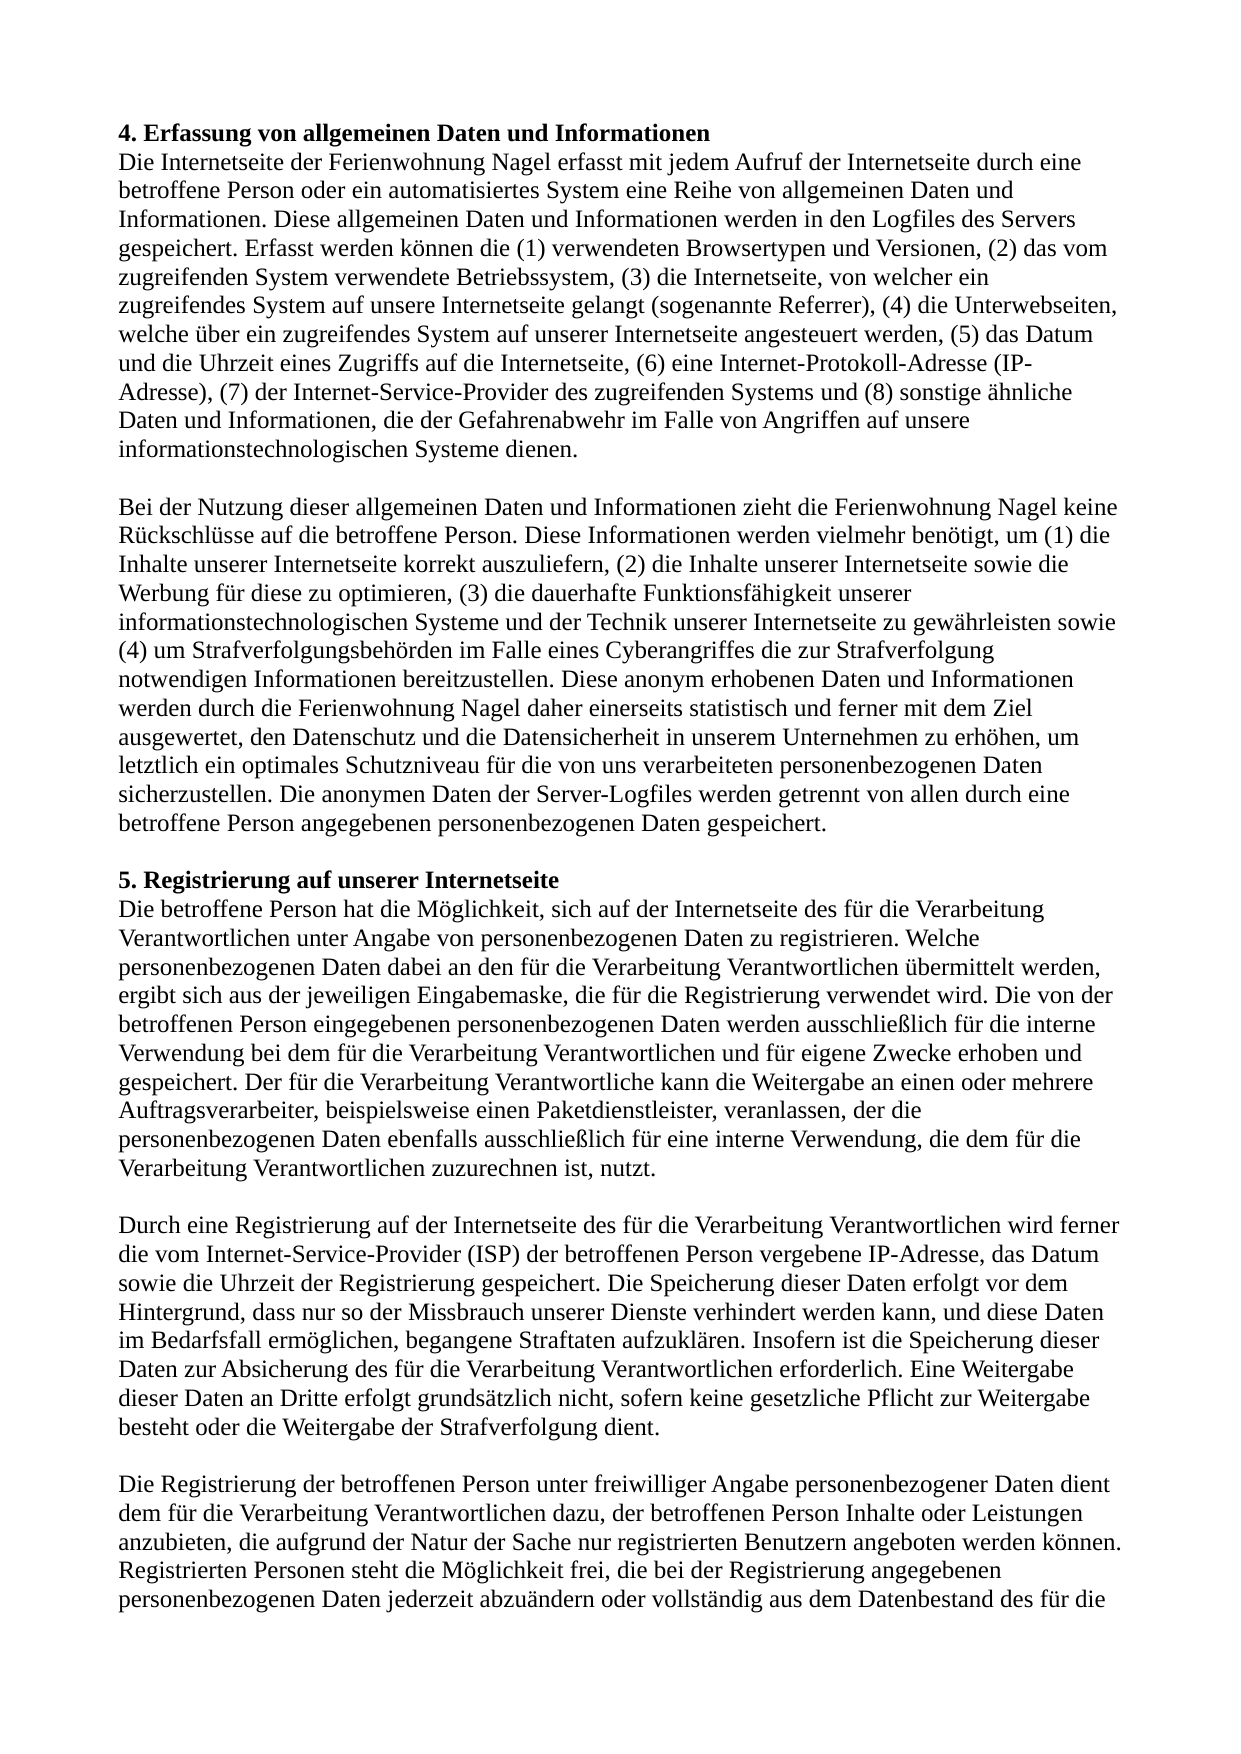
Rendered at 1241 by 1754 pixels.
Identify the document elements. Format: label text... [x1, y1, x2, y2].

text Die Internetseite der Ferienwohnung Nagel erfasst mit jedem Aufruf der Internetseite durch eine betroffene Person oder ein automatisiertes System eine Reihe von allgemeinen Daten und Informationen. Diese allgemeinen Daten und Informationen werden in den Logfiles des Servers gespeichert. Erfasst werden können die (1) verwendeten Browsertypen und Versionen, (2) das vom zugreifenden System verwendete Betriebssystem, (3) die Internetseite, von welcher ein zugreifendes System auf unsere Internetseite gelangt (sogenannte Referrer), (4) die Unterwebseiten, welche über ein zugreifendes System auf unserer Internetseite angesteuert werden, (5) das Datum und die Uhrzeit eines Zugriffs auf die Internetseite, (6) eine Internet-Protokoll-Adresse (IP-Adresse), (7) der Internet-Service-Provider des zugreifenden Systems und (8) sonstige ähnliche Daten und Informationen, die der Gefahrenabwehr im Falle von Angriffen auf unsere informationstechnologischen Systeme dienen. [118, 147, 1122, 463]
text 4. Erfassung von allgemeinen Daten und Informationen [118, 118, 1122, 147]
text Durch eine Registrierung auf der Internetseite des für die Verarbeitung Verantwortlichen wird ferner die vom Internet-Service-Provider (ISP) der betroffenen Person vergebene IP-Adresse, das Datum sowie die Uhrzeit der Registrierung gespeichert. Die Speicherung dieser Daten erfolgt vor dem Hintergrund, dass nur so der Missbrauch unserer Dienste verhindert werden kann, und diese Daten im Bedarfsfall ermöglichen, begangene Straftaten aufzuklären. Insofern ist die Speicherung dieser Daten zur Absicherung des für die Verarbeitung Verantwortlichen erforderlich. Eine Weitergabe dieser Daten an Dritte erfolgt grundsätzlich nicht, sofern keine gesetzliche Pflicht zur Weitergabe besteht oder die Weitergabe der Strafverfolgung dient. [118, 1211, 1122, 1441]
text 5. Registrierung auf unserer Internetseite [118, 866, 1122, 894]
text Die betroffene Person hat die Möglichkeit, sich auf der Internetseite des für die Verarbeitung Verantwortlichen unter Angabe von personenbezogenen Daten zu registrieren. Welche personenbezogenen Daten dabei an den für die Verarbeitung Verantwortlichen übermittelt werden, ergibt sich aus der jeweiligen Eingabemaske, die für die Registrierung verwendet wird. Die von der betroffenen Person eingegebenen personenbezogenen Daten werden ausschließlich für die interne Verwendung bei dem für die Verarbeitung Verantwortlichen und für eigene Zwecke erhoben und gespeichert. Der für die Verarbeitung Verantwortliche kann die Weitergabe an einen oder mehrere Auftragsverarbeiter, beispielsweise einen Paketdienstleister, veranlassen, der die personenbezogenen Daten ebenfalls ausschließlich für eine interne Verwendung, die dem für die Verarbeitung Verantwortlichen zuzurechnen ist, nutzt. [118, 894, 1122, 1182]
text Die Registrierung der betroffenen Person unter freiwilliger Angabe personenbezogener Daten dient dem für die Verarbeitung Verantwortlichen dazu, der betroffenen Person Inhalte oder Leistungen anzubieten, die aufgrund der Natur der Sache nur registrierten Benutzern angeboten werden können. Registrierten Personen steht die Möglichkeit frei, die bei der Registrierung angegebenen personenbezogenen Daten jederzeit abzuändern oder vollständig aus dem Datenbestand des für die [118, 1469, 1122, 1613]
text Bei der Nutzung dieser allgemeinen Daten und Informationen zieht die Ferienwohnung Nagel keine Rückschlüsse auf die betroffene Person. Diese Informationen werden vielmehr benötigt, um (1) die Inhalte unserer Internetseite korrekt auszuliefern, (2) die Inhalte unserer Internetseite sowie die Werbung für diese zu optimieren, (3) die dauerhafte Funktionsfähigkeit unserer informationstechnologischen Systeme und der Technik unserer Internetseite zu gewährleisten sowie (4) um Strafverfolgungsbehörden im Falle eines Cyberangriffes die zur Strafverfolgung notwendigen Informationen bereitzustellen. Diese anonym erhobenen Daten und Informationen werden durch die Ferienwohnung Nagel daher einerseits statistisch und ferner mit dem Ziel ausgewertet, den Datenschutz und die Datensicherheit in unserem Unternehmen zu erhöhen, um letztlich ein optimales Schutzniveau für die von uns verarbeiteten personenbezogenen Daten sicherzustellen. Die anonymen Daten der Server-Logfiles werden getrennt von allen durch eine betroffene Person angegebenen personenbezogenen Daten gespeichert. [118, 492, 1122, 837]
